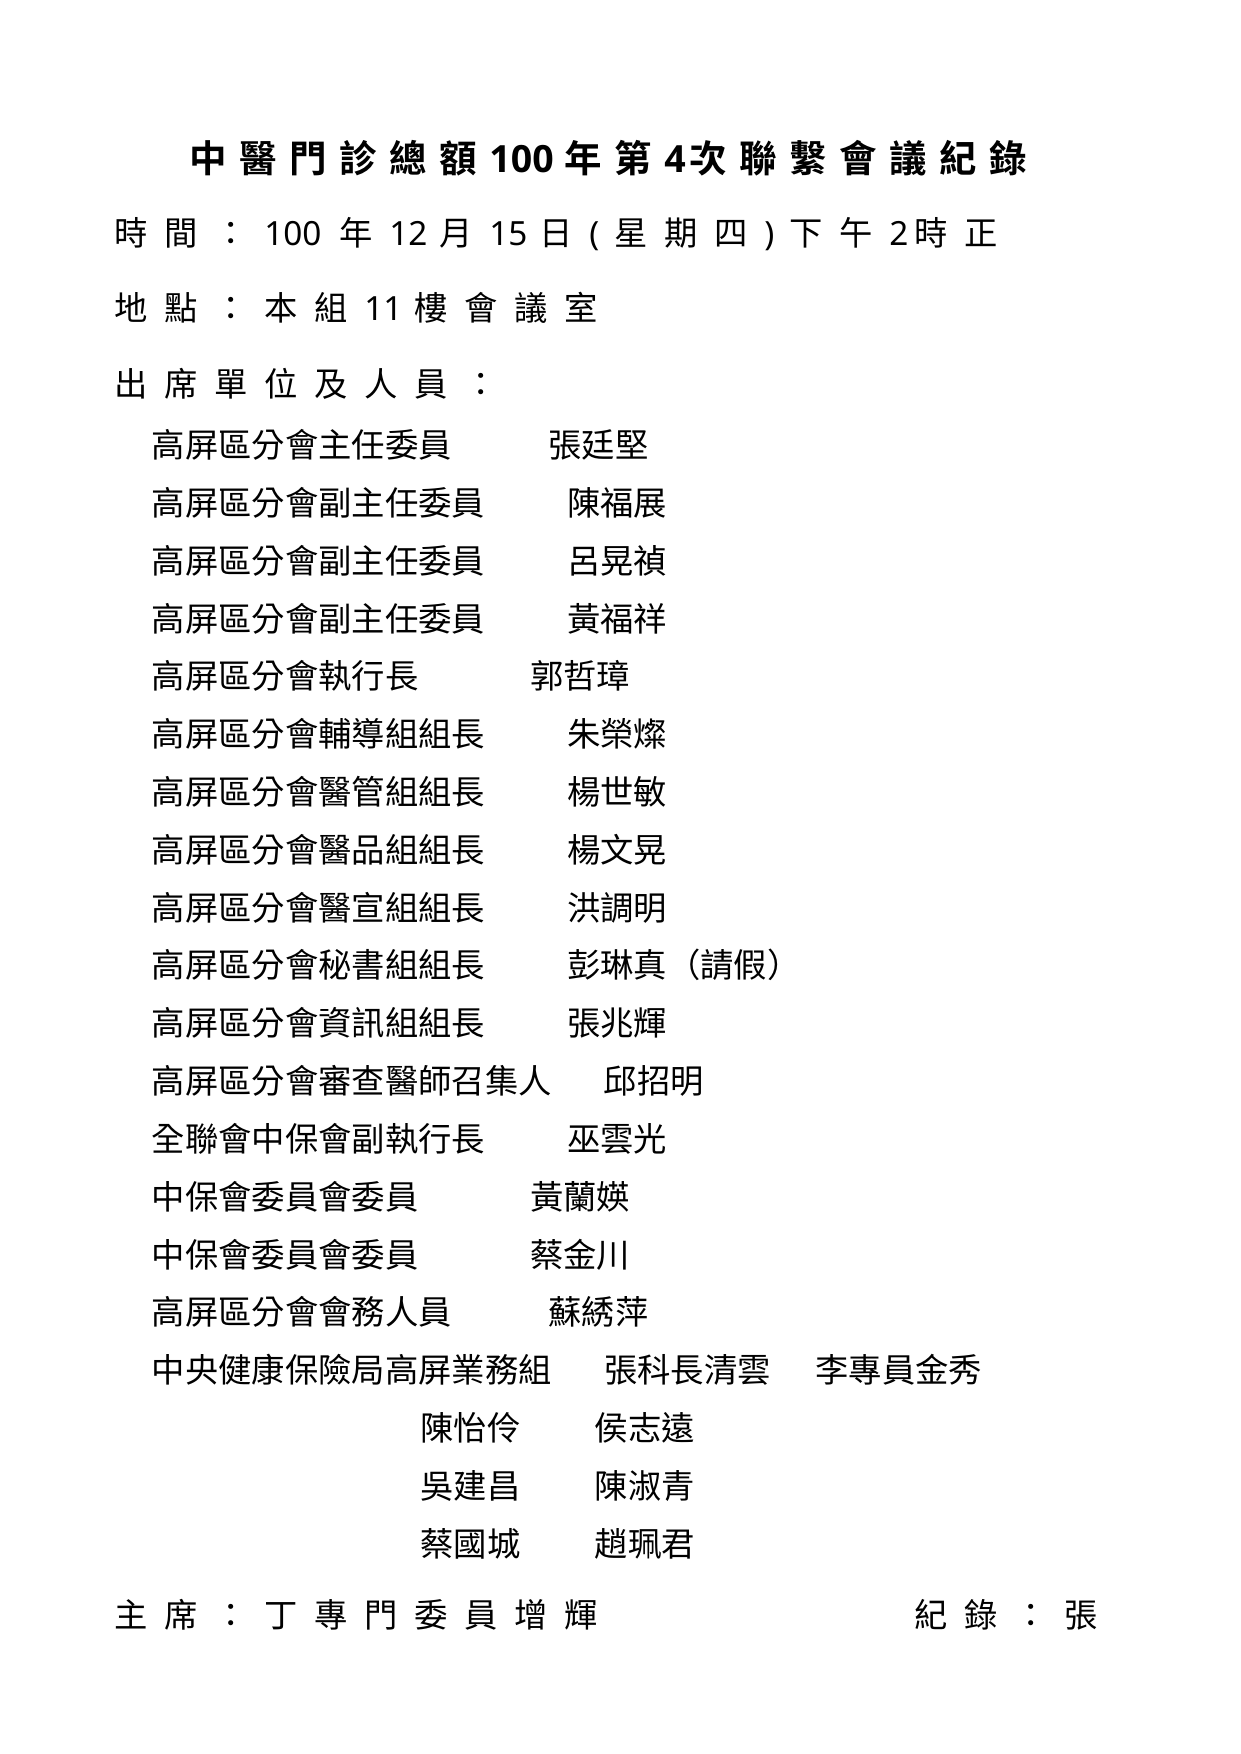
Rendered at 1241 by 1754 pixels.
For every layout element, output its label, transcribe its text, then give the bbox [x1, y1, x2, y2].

text 高屏區分會醫宣組組長 洪調明 [152, 881, 1114, 930]
text 中保會委員會委員 蔡金川 [152, 1228, 1114, 1277]
text 高屏區分會醫品組組長 楊文晃 [152, 824, 1114, 872]
text 主席：丁專門委員增輝 紀錄：張 [114, 1576, 1114, 1651]
text 出席單位及人員： [114, 344, 1114, 419]
text 高屏區分會會務人員 蘇綉萍 [152, 1286, 1114, 1334]
text 吳建昌 陳淑青 [152, 1460, 1114, 1508]
text 高屏區分會執行長 郭哲璋 [152, 650, 1114, 698]
text 高屏區分會副主任委員 陳福展 [152, 477, 1114, 525]
text 高屏區分會秘書組組長 彭琳真（請假） [152, 939, 1114, 987]
text 中醫門診總額100年第4次聯繫會議紀錄 [114, 119, 1114, 194]
text 高屏區分會副主任委員 黃福祥 [152, 592, 1114, 641]
text 高屏區分會副主任委員 呂晃禎 [152, 534, 1114, 583]
text 全聯會中保會副執行長 巫雲光 [152, 1113, 1114, 1161]
text 中央健康保險局高屏業務組 張科長清雲 李專員金秀 [152, 1344, 1114, 1392]
text 蔡國城 趙珮君 [152, 1518, 1114, 1566]
text 中保會委員會委員 黃蘭媖 [152, 1171, 1114, 1219]
text 時間：100年12月15日(星期四)下午2時正 [114, 194, 1114, 269]
text 陳怡伶 侯志遠 [152, 1402, 1114, 1450]
text 高屏區分會資訊組組長 張兆輝 [152, 997, 1114, 1045]
text 地點：本組11樓會議室 [114, 269, 1114, 344]
text 高屏區分會醫管組組長 楊世敏 [152, 766, 1114, 814]
text 高屏區分會主任委員 張廷堅 [152, 419, 1114, 467]
text 高屏區分會輔導組組長 朱榮燦 [152, 708, 1114, 756]
text 高屏區分會審查醫師召集人 邱招明 [152, 1055, 1114, 1103]
